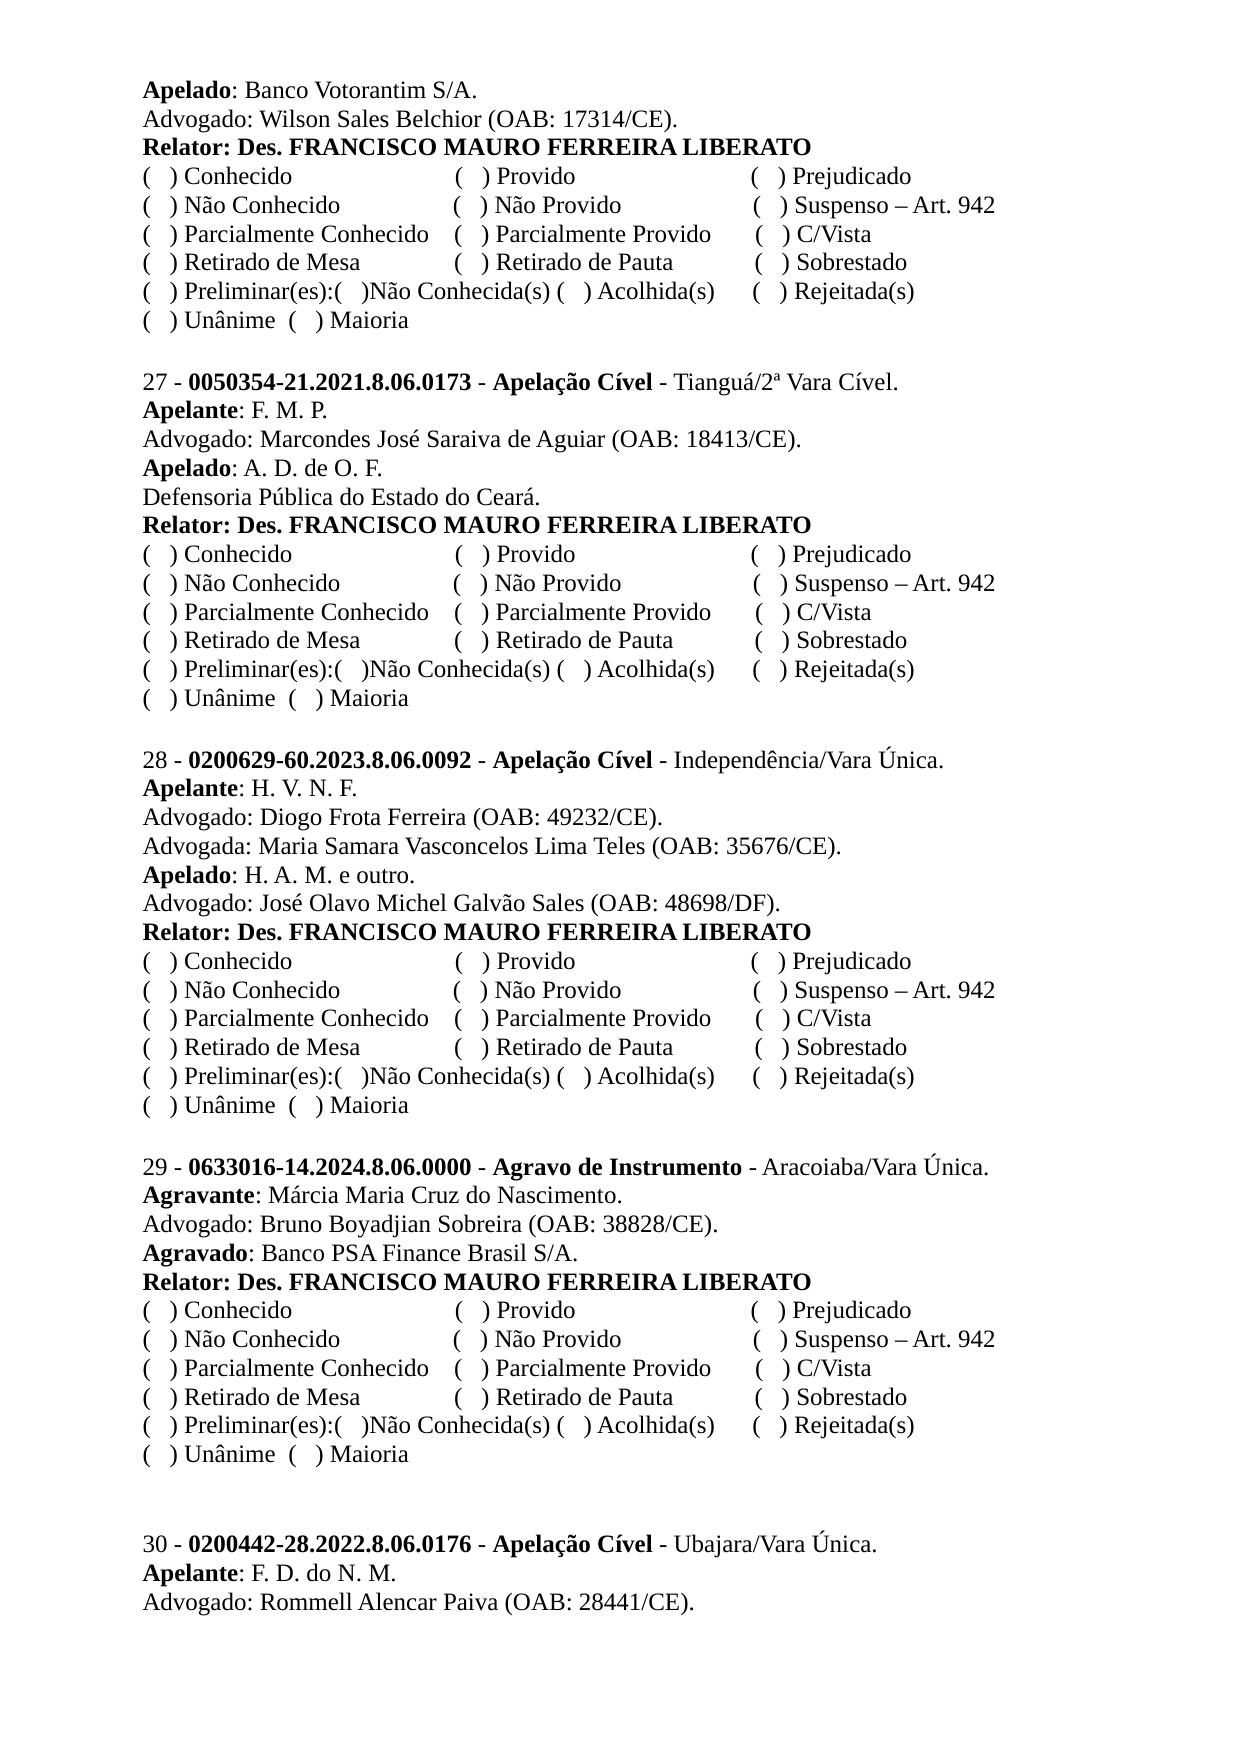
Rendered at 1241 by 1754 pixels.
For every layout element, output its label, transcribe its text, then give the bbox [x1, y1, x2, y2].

text Advogada: Maria Samara Vasconcelos Lima Teles (OAB: 35676/CE). [142, 831, 1141, 860]
text ( ) Preliminar(es):( )Não Conhecida(s) ( ) Acolhida(s) ( ) Rejeitada(s) [142, 654, 1158, 683]
text Relator: Des. FRANCISCO MAURO FERREIRA LIBERATO [142, 917, 1141, 946]
text ( ) Conhecido ( ) Provido ( ) Prejudicado [142, 946, 1141, 975]
text Apelante: F. M. P. [142, 396, 1141, 424]
text ( ) Unânime ( ) Maioria [142, 305, 1141, 334]
text 27 - 0050354-21.2021.8.06.0173 - Apelação Cível - Tianguá/2ª Vara Cível. [142, 367, 1141, 396]
text ( ) Parcialmente Conhecido ( ) Parcialmente Provido ( ) C/Vista [142, 1003, 1158, 1032]
text Apelado: A. D. de O. F. [142, 453, 1141, 482]
text 29 - 0633016-14.2024.8.06.0000 - Agravo de Instrumento - Aracoiaba/Vara Única. [142, 1152, 1141, 1180]
text ( ) Conhecido ( ) Provido ( ) Prejudicado [142, 161, 1141, 190]
text Relator: Des. FRANCISCO MAURO FERREIRA LIBERATO [142, 132, 1141, 161]
text Agravado: Banco PSA Finance Brasil S/A. [142, 1238, 1141, 1267]
text ( ) Parcialmente Conhecido ( ) Parcialmente Provido ( ) C/Vista [142, 597, 1158, 626]
text ( ) Preliminar(es):( )Não Conhecida(s) ( ) Acolhida(s) ( ) Rejeitada(s) [142, 276, 1158, 305]
text ( ) Não Conhecido ( ) Não Provido ( ) Suspenso – Art. 942 [142, 975, 1158, 1003]
text ( ) Conhecido ( ) Provido ( ) Prejudicado [142, 539, 1141, 568]
text ( ) Retirado de Mesa ( ) Retirado de Pauta ( ) Sobrestado [142, 247, 1158, 276]
text ( ) Parcialmente Conhecido ( ) Parcialmente Provido ( ) C/Vista [142, 1353, 1158, 1382]
text Advogado: Bruno Boyadjian Sobreira (OAB: 38828/CE). [142, 1209, 1141, 1238]
text ( ) Preliminar(es):( )Não Conhecida(s) ( ) Acolhida(s) ( ) Rejeitada(s) [142, 1410, 1158, 1439]
text ( ) Unânime ( ) Maioria [142, 683, 1141, 712]
text Relator: Des. FRANCISCO MAURO FERREIRA LIBERATO [142, 511, 1141, 539]
text ( ) Não Conhecido ( ) Não Provido ( ) Suspenso – Art. 942 [142, 568, 1158, 597]
text ( ) Parcialmente Conhecido ( ) Parcialmente Provido ( ) C/Vista [142, 219, 1158, 247]
text ( ) Retirado de Mesa ( ) Retirado de Pauta ( ) Sobrestado [142, 626, 1158, 654]
text 30 - 0200442-28.2022.8.06.0176 - Apelação Cível - Ubajara/Vara Única. [142, 1529, 1141, 1558]
text ( ) Não Conhecido ( ) Não Provido ( ) Suspenso – Art. 942 [142, 190, 1158, 219]
text ( ) Conhecido ( ) Provido ( ) Prejudicado [142, 1295, 1141, 1324]
text Apelante: H. V. N. F. [142, 773, 1141, 802]
text Advogado: Rommell Alencar Paiva (OAB: 28441/CE). [142, 1587, 1141, 1616]
text ( ) Unânime ( ) Maioria [142, 1090, 1141, 1118]
text Apelante: F. D. do N. M. [142, 1558, 1141, 1587]
text Advogado: José Olavo Michel Galvão Sales (OAB: 48698/DF). [142, 888, 1141, 917]
text ( ) Retirado de Mesa ( ) Retirado de Pauta ( ) Sobrestado [142, 1032, 1158, 1061]
text ( ) Preliminar(es):( )Não Conhecida(s) ( ) Acolhida(s) ( ) Rejeitada(s) [142, 1061, 1158, 1090]
text Advogado: Diogo Frota Ferreira (OAB: 49232/CE). [142, 802, 1141, 831]
text Advogado: Marcondes José Saraiva de Aguiar (OAB: 18413/CE). [142, 424, 1141, 453]
text Advogado: Wilson Sales Belchior (OAB: 17314/CE). [142, 104, 1141, 132]
text ( ) Não Conhecido ( ) Não Provido ( ) Suspenso – Art. 942 [142, 1324, 1158, 1353]
text 28 - 0200629-60.2023.8.06.0092 - Apelação Cível - Independência/Vara Única. [142, 745, 1141, 773]
text ( ) Unânime ( ) Maioria [142, 1439, 1141, 1468]
text Apelado: H. A. M. e outro. [142, 860, 1141, 888]
text ( ) Retirado de Mesa ( ) Retirado de Pauta ( ) Sobrestado [142, 1382, 1158, 1410]
text Defensoria Pública do Estado do Ceará. [142, 482, 1141, 511]
text Relator: Des. FRANCISCO MAURO FERREIRA LIBERATO [142, 1267, 1141, 1295]
text Agravante: Márcia Maria Cruz do Nascimento. [142, 1180, 1141, 1209]
text Apelado: Banco Votorantim S/A. [142, 75, 1141, 104]
